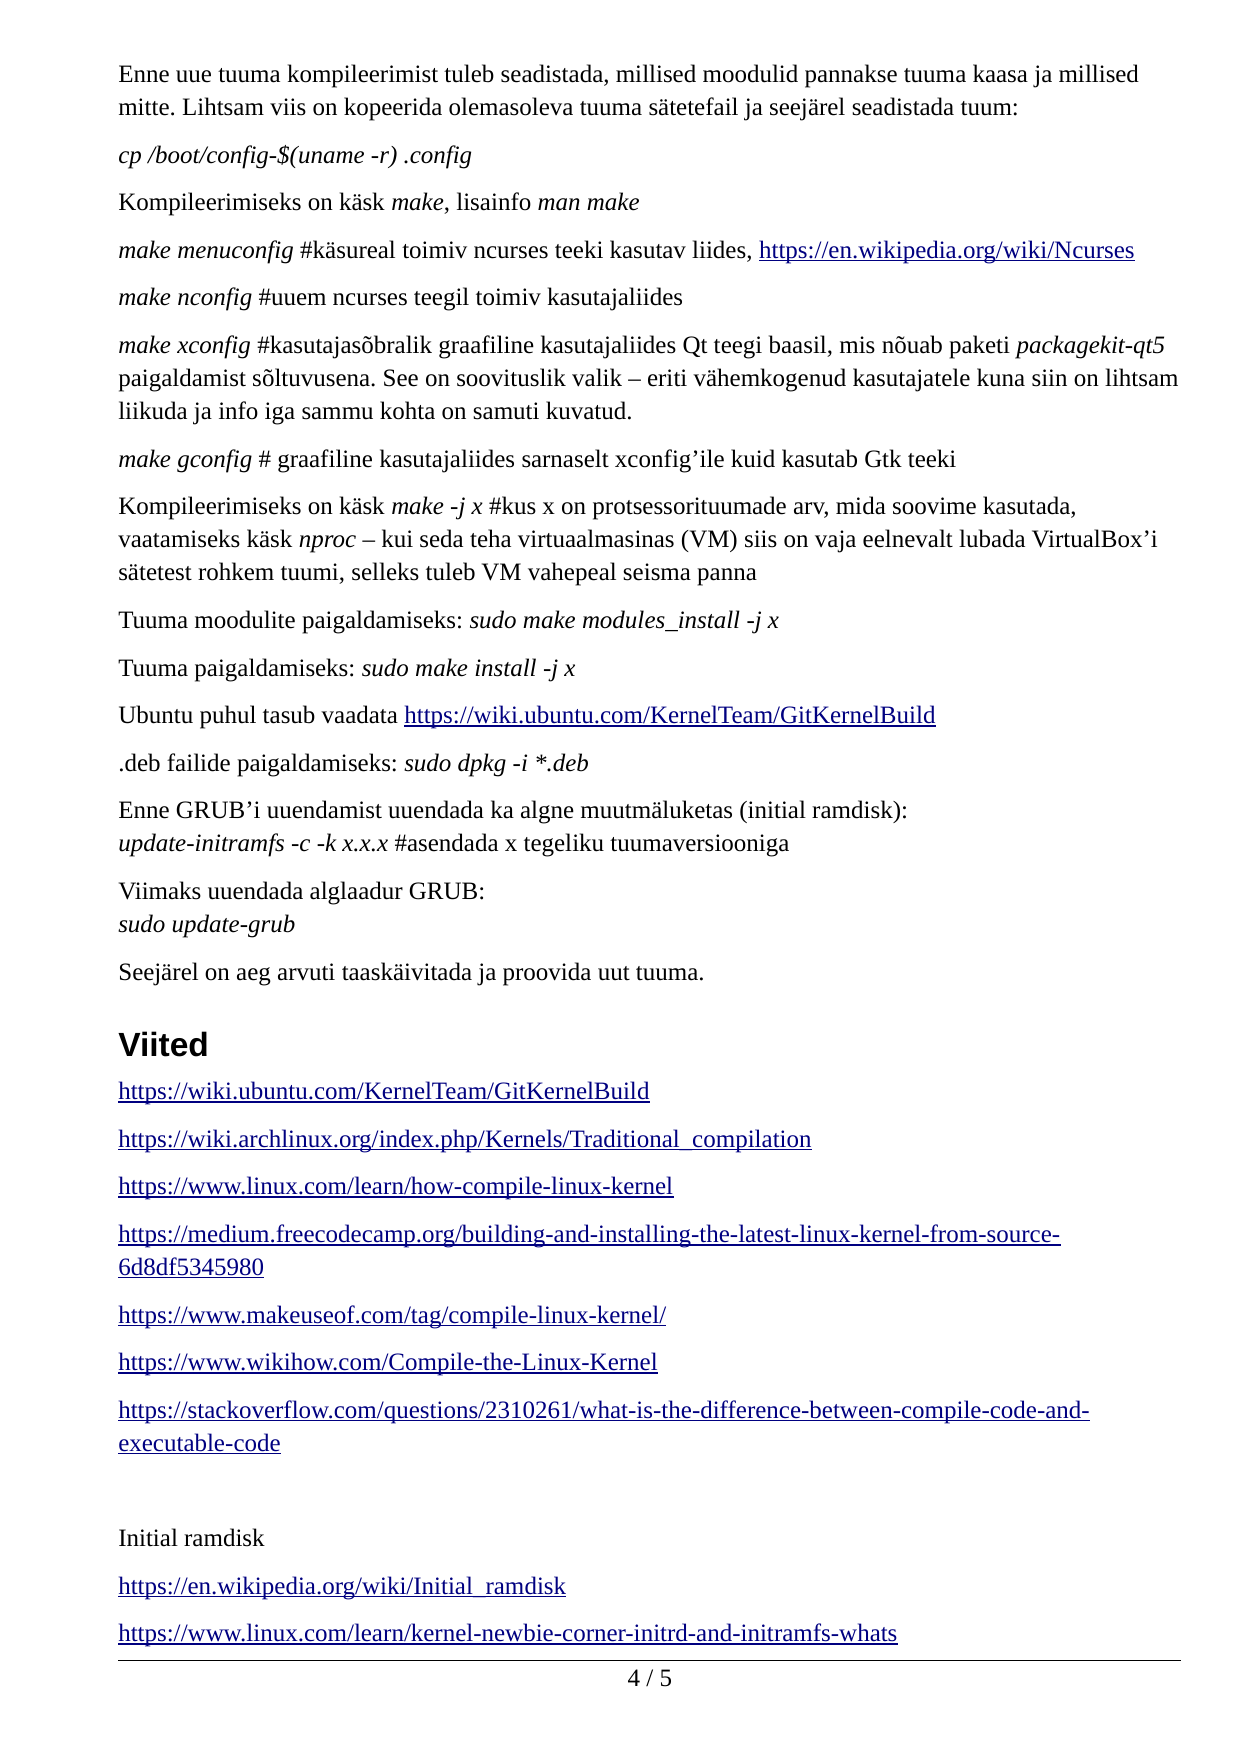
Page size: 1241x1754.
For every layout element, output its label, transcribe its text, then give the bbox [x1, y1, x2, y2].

text Kompileerimiseks on käsk make -j x #kus x on protsessorituumade arv, mida soovime kasutada, vaatamiseks käsk nproc – kui seda teha virtuaalmasinas (VM) siis on vaja eelnevalt lubada VirtualBox’i sätetest rohkem tuumi, selleks tuleb VM vahepeal seisma panna [118, 491, 1181, 586]
text https://en.wikipedia.org/wiki/Initial_ramdisk [118, 1571, 1181, 1599]
text Enne GRUB’i uuendamist uuendada ka algne muutmäluketas (initial ramdisk): update-initramfs -c -k x.x.x #asendada x tegeliku tuumaversiooniga [118, 795, 1181, 857]
text make nconfig #uuem ncurses teegil toimiv kasutajaliides [118, 282, 1181, 311]
text Seejärel on aeg arvuti taaskäivitada ja proovida uut tuuma. [118, 957, 1181, 985]
text https://www.linux.com/learn/kernel-newbie-corner-initrd-and-initramfs-whats [118, 1618, 1181, 1647]
text https://wiki.archlinux.org/index.php/Kernels/Traditional_compilation [118, 1124, 1181, 1153]
text cp /boot/config-$(uname -r) .config [118, 140, 1181, 168]
subtitle Viited [118, 1025, 1181, 1064]
text https://stackoverflow.com/questions/2310261/what-is-the-difference-between-compile-code-and-executable-code [118, 1395, 1181, 1457]
text https://www.wikihow.com/Compile-the-Linux-Kernel [118, 1347, 1181, 1376]
text .deb failide paigaldamiseks: sudo dpkg -i *.deb [118, 748, 1181, 777]
text make gconfig # graafiline kasutajaliides sarnaselt xconfig’ile kuid kasutab Gtk teeki [118, 444, 1181, 472]
text https://medium.freecodecamp.org/building-and-installing-the-latest-linux-kernel-from-source-6d8df5345980 [118, 1219, 1181, 1281]
text https://www.linux.com/learn/how-compile-linux-kernel [118, 1171, 1181, 1200]
text make menuconfig #käsureal toimiv ncurses teeki kasutav liides, https://en.wikipedia.org/wiki/Ncurses [118, 235, 1181, 264]
text make xconfig #kasutajasõbralik graafiline kasutajaliides Qt teegi baasil, mis nõuab paketi packagekit-qt5 paigaldamist sõltuvusena. See on soovituslik valik – eriti vähemkogenud kasutajatele kuna siin on lihtsam liikuda ja info iga sammu kohta on samuti kuvatud. [118, 330, 1181, 425]
text Enne uue tuuma kompileerimist tuleb seadistada, millised moodulid pannakse tuuma kaasa ja millised mitte. Lihtsam viis on kopeerida olemasoleva tuuma sätetefail ja seejärel seadistada tuum: [118, 59, 1181, 121]
text https://www.makeuseof.com/tag/compile-linux-kernel/ [118, 1300, 1181, 1328]
text Initial ramdisk [118, 1523, 1181, 1552]
text Kompileerimiseks on käsk make, lisainfo man make [118, 187, 1181, 216]
text Tuuma paigaldamiseks: sudo make install -j x [118, 653, 1181, 681]
text https://wiki.ubuntu.com/KernelTeam/GitKernelBuild [118, 1076, 1181, 1105]
text Tuuma moodulite paigaldamiseks: sudo make modules_install -j x [118, 605, 1181, 634]
text Viimaks uuendada alglaadur GRUB: sudo update-grub [118, 876, 1181, 938]
text Ubuntu puhul tasub vaadata https://wiki.ubuntu.com/KernelTeam/GitKernelBuild [118, 700, 1181, 729]
